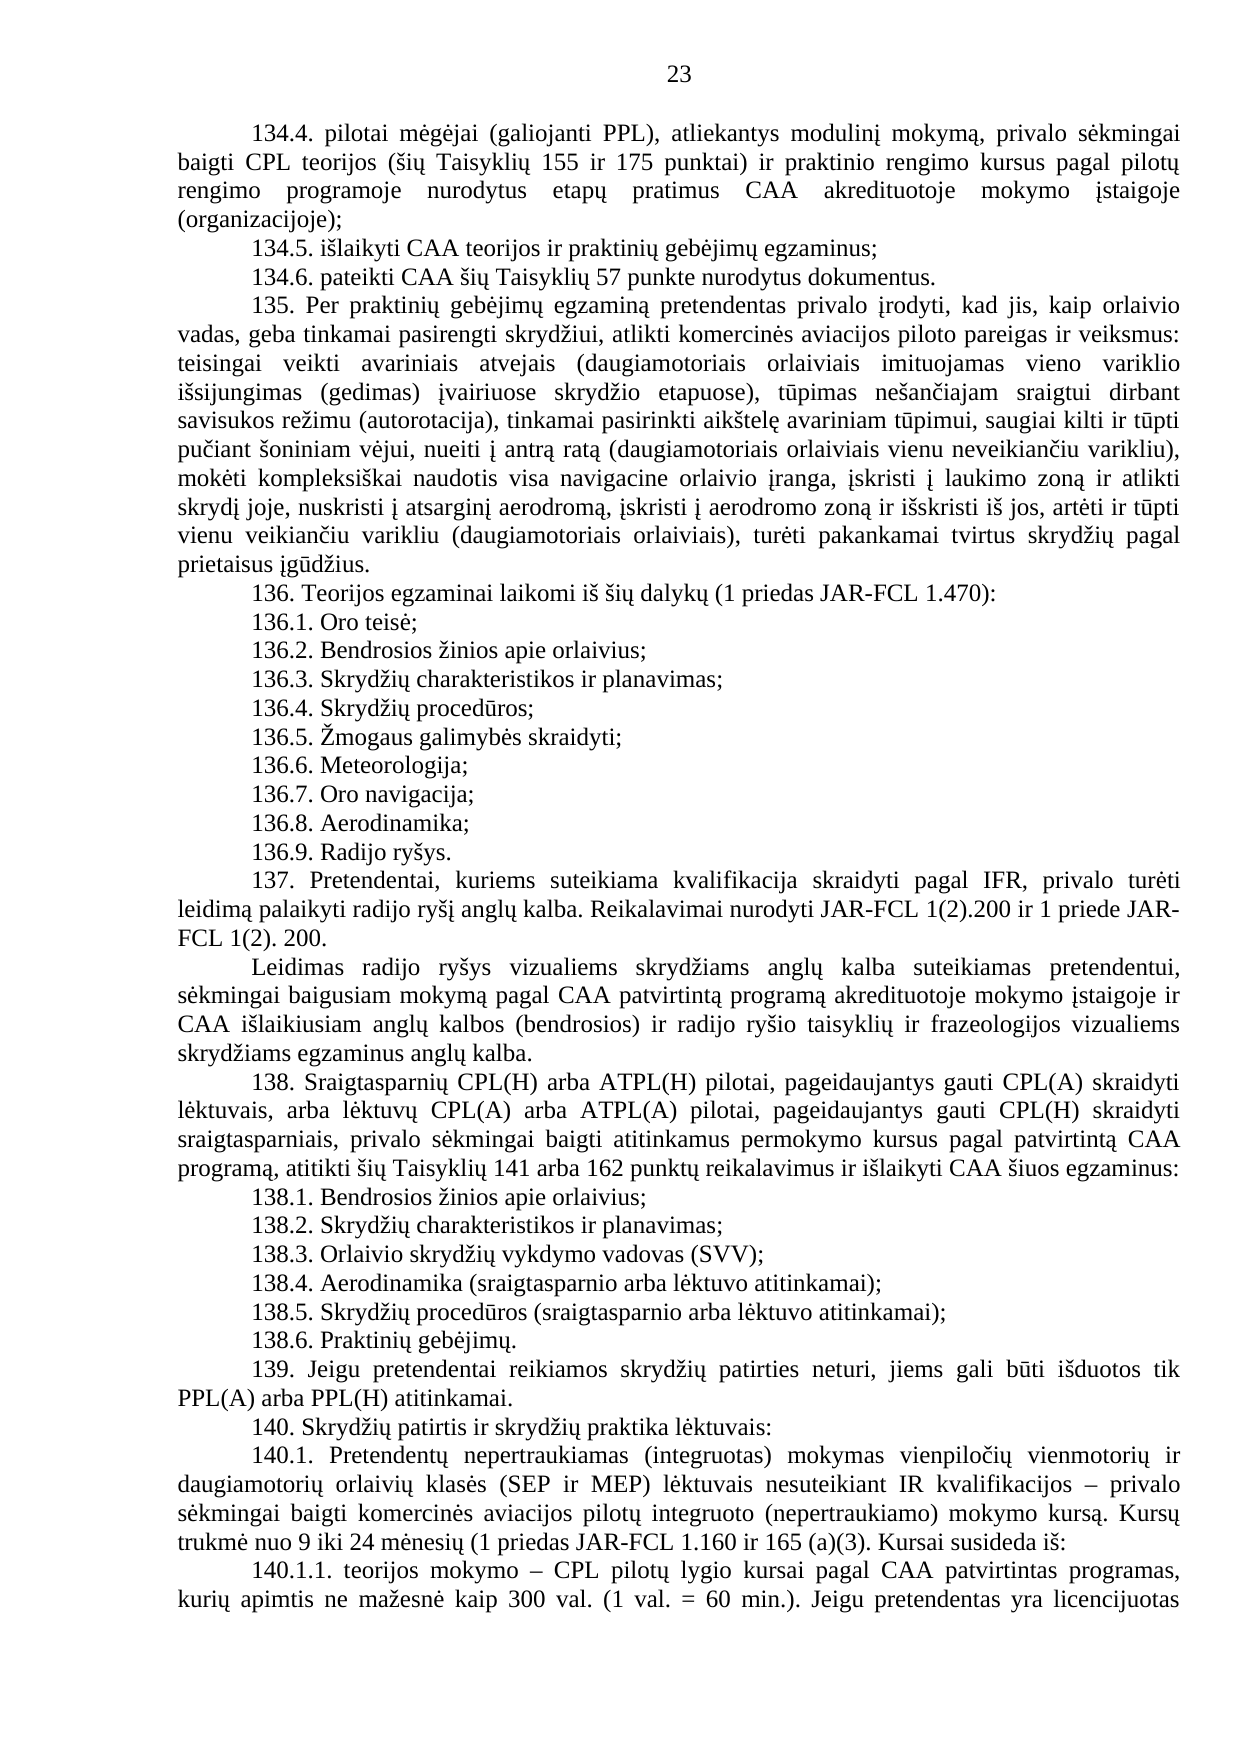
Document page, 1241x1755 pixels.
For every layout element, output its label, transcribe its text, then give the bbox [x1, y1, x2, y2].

text 136.5. Žmogaus galimybės skraidyti; [177, 722, 1181, 751]
text 136.4. Skrydžių procedūros; [177, 693, 1181, 722]
text 134.4. pilotai mėgėjai (galiojanti PPL), atliekantys modulinį mokymą, privalo sėkmingai baigti CPL teorijos (šių Taisyklių 155 ir 175 punktai) ir praktinio rengimo kursus pagal pilotų rengimo programoje nurodytus etapų pratimus CAA akredituotoje mokymo įstaigoje (organizacijoje); [177, 118, 1181, 233]
text 138.1. Bendrosios žinios apie orlaivius; [177, 1182, 1181, 1211]
text 136.1. Oro teisė; [177, 607, 1181, 636]
text 134.6. pateikti CAA šių Taisyklių 57 punkte nurodytus dokumentus. [177, 262, 1181, 291]
text 140. Skrydžių patirtis ir skrydžių praktika lėktuvais: [177, 1412, 1181, 1441]
text 138.5. Skrydžių procedūros (sraigtasparnio arba lėktuvo atitinkamai); [177, 1297, 1181, 1326]
text 140.1. Pretendentų nepertraukiamas (integruotas) mokymas vienpiločių vienmotorių ir daugiamotorių orlaivių klasės (SEP ir MEP) lėktuvais nesuteikiant IR kvalifikacijos – privalo sėkmingai baigti komercinės aviacijos pilotų integruoto (nepertraukiamo) mokymo kursą. Kursų trukmė nuo 9 iki 24 mėnesių (1 priedas JAR-FCL 1.160 ir 165 (a)(3). Kursai susideda iš: [177, 1441, 1181, 1556]
text 138.3. Orlaivio skrydžių vykdymo vadovas (SVV); [177, 1239, 1181, 1268]
text 136.3. Skrydžių charakteristikos ir planavimas; [177, 664, 1181, 693]
text 134.5. išlaikyti CAA teorijos ir praktinių gebėjimų egzaminus; [177, 233, 1181, 262]
text Leidimas radijo ryšys vizualiems skrydžiams anglų kalba suteikiamas pretendentui, sėkmingai baigusiam mokymą pagal CAA patvirtintą programą akredituotoje mokymo įstaigoje ir CAA išlaikiusiam anglų kalbos (bendrosios) ir radijo ryšio taisyklių ir frazeologijos vizualiems skrydžiams egzaminus anglų kalba. [177, 952, 1181, 1067]
text 136. Teorijos egzaminai laikomi iš šių dalykų (1 priedas JAR-FCL 1.470): [177, 578, 1181, 607]
text 137. Pretendentai, kuriems suteikiama kvalifikacija skraidyti pagal IFR, privalo turėti leidimą palaikyti radijo ryšį anglų kalba. Reikalavimai nurodyti JAR-FCL 1(2).200 ir 1 priede JAR-FCL 1(2). 200. [177, 866, 1181, 952]
text 136.9. Radijo ryšys. [177, 837, 1181, 866]
text 140.1.1. teorijos mokymo – CPL pilotų lygio kursai pagal CAA patvirtintas programas, kurių apimtis ne mažesnė kaip 300 val. (1 val. = 60 min.). Jeigu pretendentas yra licencijuotas [177, 1556, 1181, 1613]
text 136.2. Bendrosios žinios apie orlaivius; [177, 636, 1181, 664]
text 136.6. Meteorologija; [177, 751, 1181, 779]
text 139. Jeigu pretendentai reikiamos skrydžių patirties neturi, jiems gali būti išduotos tik PPL(A) arba PPL(H) atitinkamai. [177, 1354, 1181, 1412]
text 138.6. Praktinių gebėjimų. [177, 1326, 1181, 1354]
text 138. Sraigtasparnių CPL(H) arba ATPL(H) pilotai, pageidaujantys gauti CPL(A) skraidyti lėktuvais, arba lėktuvų CPL(A) arba ATPL(A) pilotai, pageidaujantys gauti CPL(H) skraidyti sraigtasparniais, privalo sėkmingai baigti atitinkamus permokymo kursus pagal patvirtintą CAA programą, atitikti šių Taisyklių 141 arba 162 punktų reikalavimus ir išlaikyti CAA šiuos egzaminus: [177, 1067, 1181, 1182]
text 138.4. Aerodinamika (sraigtasparnio arba lėktuvo atitinkamai); [177, 1268, 1181, 1297]
text 136.8. Aerodinamika; [177, 808, 1181, 837]
text 135. Per praktinių gebėjimų egzaminą pretendentas privalo įrodyti, kad jis, kaip orlaivio vadas, geba tinkamai pasirengti skrydžiui, atlikti komercinės aviacijos piloto pareigas ir veiksmus: teisingai veikti avariniais atvejais (daugiamotoriais orlaiviais imituojamas vieno variklio išsijungimas (gedimas) įvairiuose skrydžio etapuose), tūpimas nešančiajam sraigtui dirbant savisukos režimu (autorotacija), tinkamai pasirinkti aikštelę avariniam tūpimui, saugiai kilti ir tūpti pučiant šoniniam vėjui, nueiti į antrą ratą (daugiamotoriais orlaiviais vienu neveikiančiu varikliu), mokėti kompleksiškai naudotis visa navigacine orlaivio įranga, įskristi į laukimo zoną ir atlikti skrydį joje, nuskristi į atsarginį aerodromą, įskristi į aerodromo zoną ir išskristi iš jos, artėti ir tūpti vienu veikiančiu varikliu (daugiamotoriais orlaiviais), turėti pakankamai tvirtus skrydžių pagal prietaisus įgūdžius. [177, 291, 1181, 578]
text 138.2. Skrydžių charakteristikos ir planavimas; [177, 1211, 1181, 1239]
text 136.7. Oro navigacija; [177, 779, 1181, 808]
